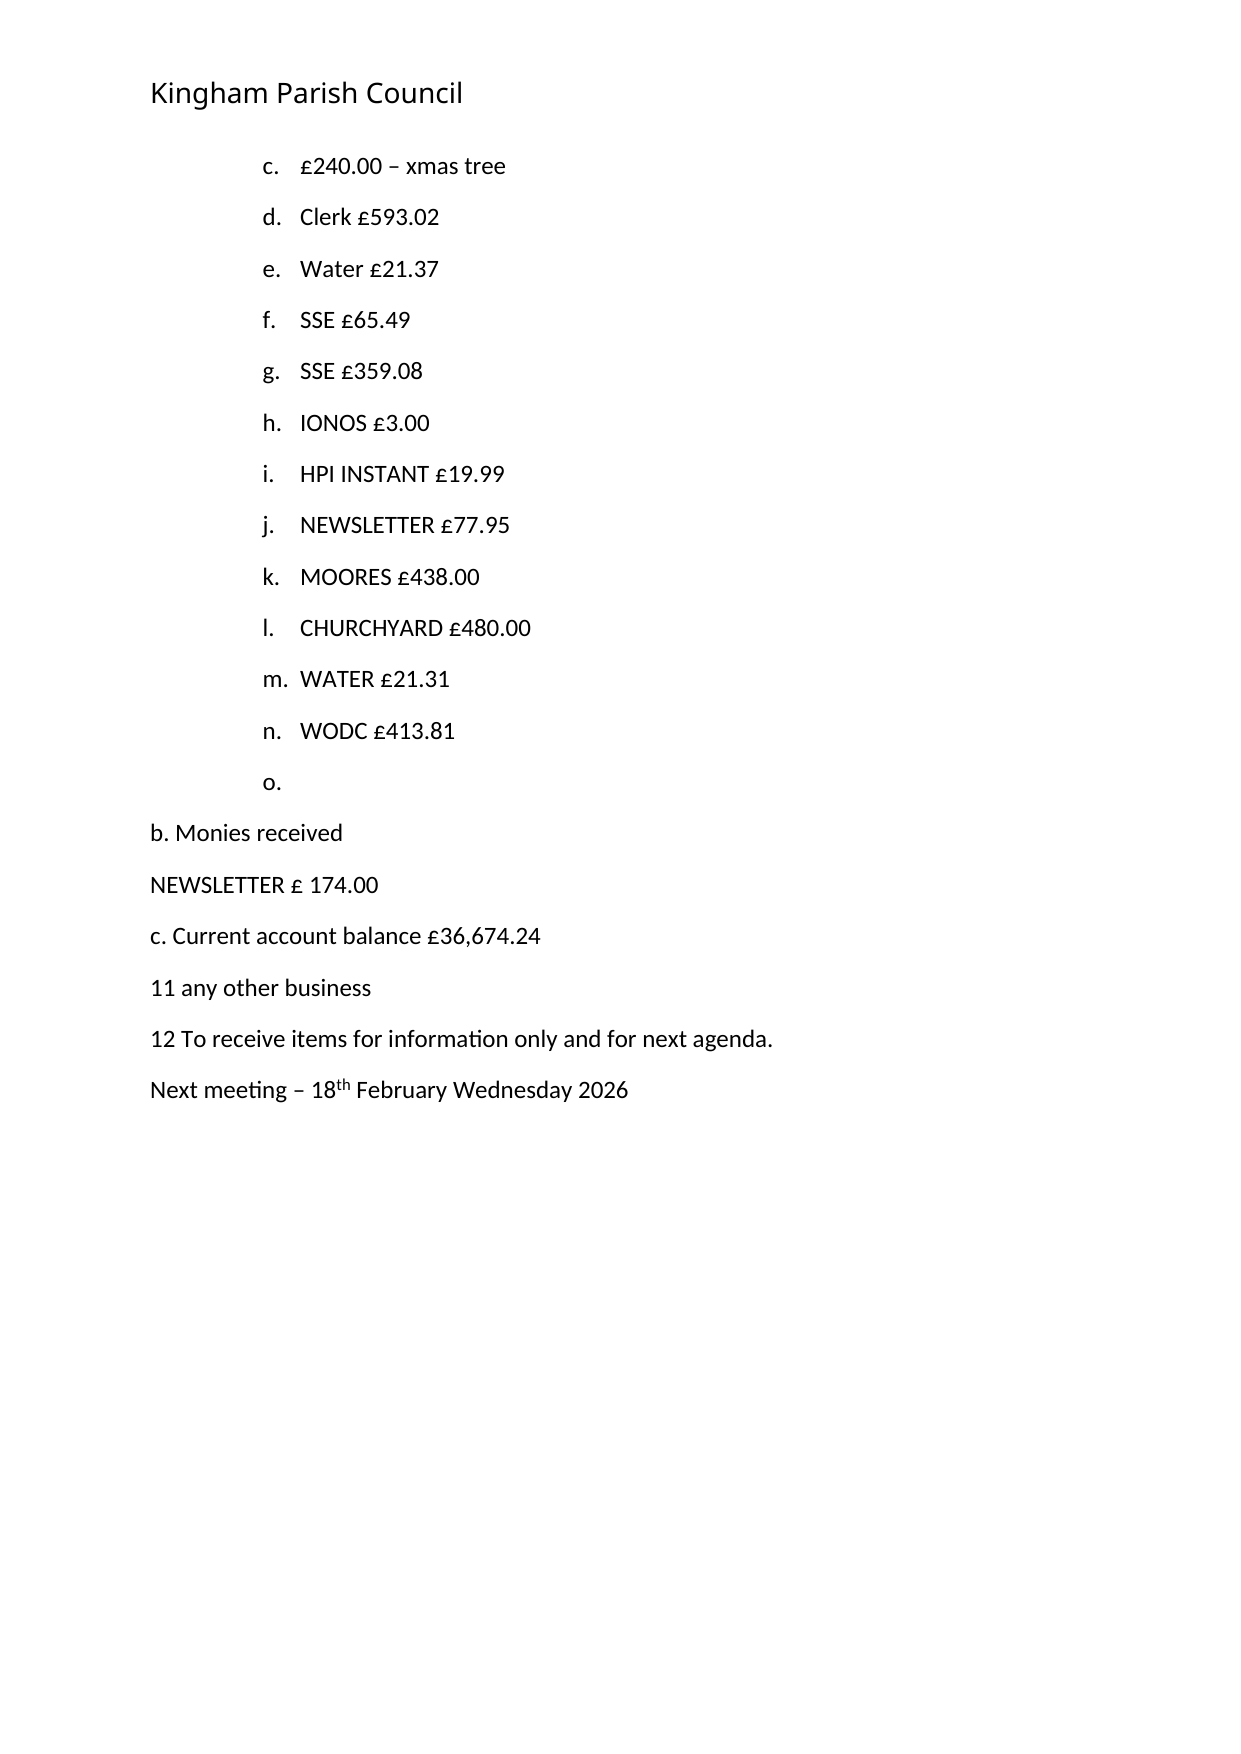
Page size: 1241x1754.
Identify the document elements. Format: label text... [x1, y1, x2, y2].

text 12 To receive items for information only and for next agenda. [150, 1023, 1090, 1053]
list NEWSLETTER £77.95 [262, 509, 1090, 540]
text c. Current account balance £36,674.24 [150, 920, 1090, 951]
list Clerk £593.02 [262, 201, 1090, 232]
list CHURCHYARD £480.00 [262, 612, 1090, 643]
list £240.00 – xmas tree [262, 150, 1090, 181]
text Next meeting – 18th February Wednesday 2026 [150, 1074, 1090, 1105]
text NEWSLETTER £ 174.00 [150, 869, 1090, 899]
list SSE £65.49 [262, 304, 1090, 334]
list WATER £21.31 [262, 663, 1090, 694]
list HPI INSTANT £19.99 [262, 458, 1090, 489]
text b. Monies received [150, 818, 1090, 848]
list SSE £359.08 [262, 355, 1090, 386]
list Water £21.37 [262, 253, 1090, 283]
text 11 any other business [150, 972, 1090, 1002]
list MOORES £438.00 [262, 561, 1090, 591]
list WODC £413.81 [262, 715, 1090, 745]
list IONOS £3.00 [262, 407, 1090, 437]
